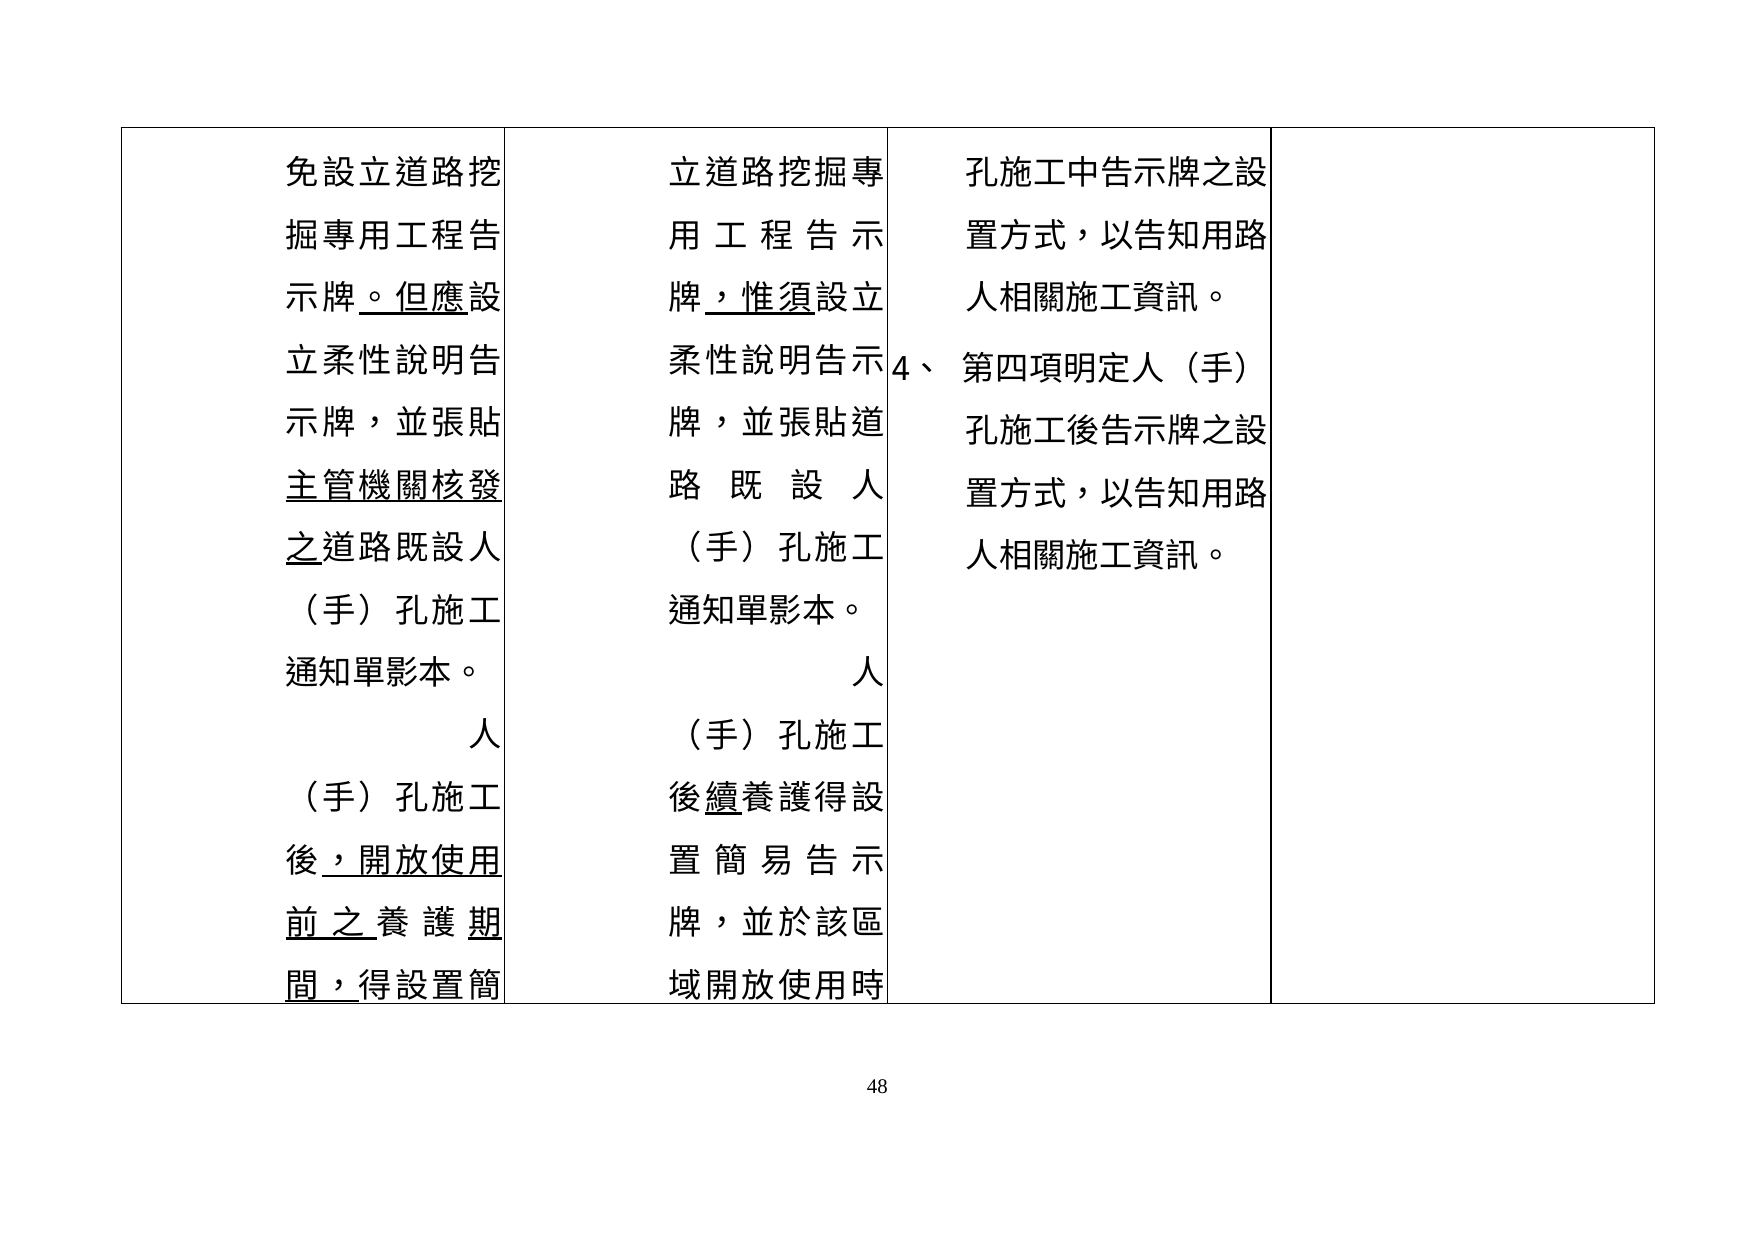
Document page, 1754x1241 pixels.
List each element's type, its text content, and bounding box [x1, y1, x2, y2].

table_cell 免設立道路挖掘專用工程告示牌。但應設立柔性說明告示牌，並張貼主管機關核發之道路既設人（手）孔施工通知單影本。 人（手）孔施工後，開放使用前之養護期間，得設置簡 [122, 128, 504, 1003]
table_cell [1272, 128, 1654, 1003]
table_cell 第一項明定道路上新設之人（手）孔設置規定方式。 第二項明定管線機關（構）辦理既設人（手）孔施工時，應視其施工類別向主管機關報備或申請許可核准後，始使得施工，係審酌既設人（手）孔之啟閉及其與周圍路面緩衝材料等局部修復之施工，因不涉及挖掘與破壞道路路面之行為，報備後即可施工，惟既設人（手）孔之調平或調升、降之施工，因涉及挖掘與破壞道路路面之行為，需申請許可後始得施工。 第三項明定人（手）孔施工中告示牌之設置方式，以告知用路人相關施工資訊。 第四項明定人（手）孔施工後告示牌之設置方式，以告知用路人相關施工資訊。 [888, 128, 1270, 1003]
table_cell 立道路挖掘專用工程告示牌，惟須設立柔性說明告示牌，並張貼道路既設人（手）孔施工通知單影本。 人（手）孔施工後續養護得設置簡易告示牌，並於該區域開放使用時 [505, 128, 887, 1003]
